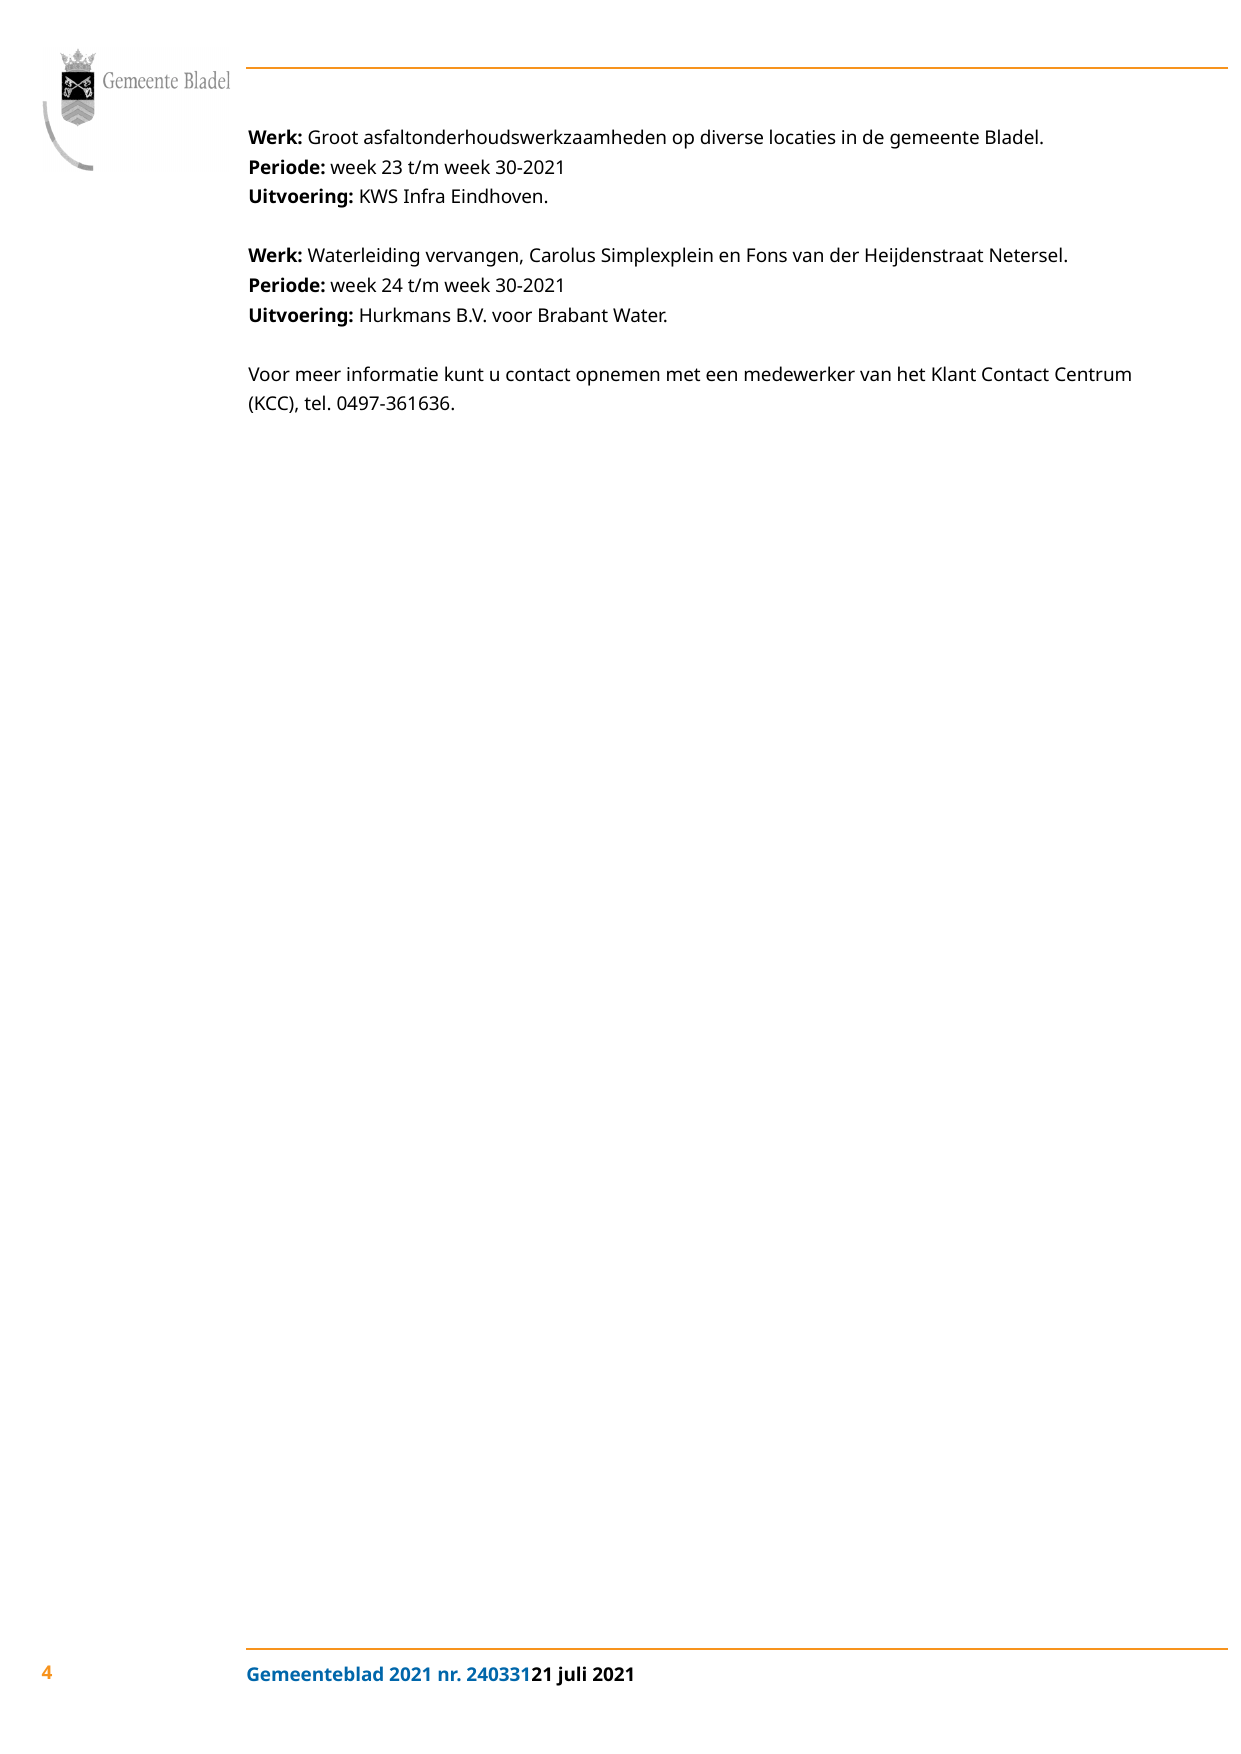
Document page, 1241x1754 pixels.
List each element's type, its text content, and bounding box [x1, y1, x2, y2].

text Uitvoering: Hurkmans B.V. voor Brabant Water. [248, 302, 1152, 328]
text Werk: Waterleiding vervangen, Carolus Simplexplein en Fons van der Heijdenstraat Netersel. [248, 243, 1152, 268]
text Periode: week 24 t/m week 30-2021 [248, 272, 1152, 298]
picture [41, 47, 231, 172]
text Periode: week 23 t/m week 30-2021 [248, 154, 1152, 180]
text Voor meer informatie kunt u contact opnemen met een medewerker van het Klant Contact Centrum (KCC), tel. 0497-361636. [248, 361, 1152, 416]
text Werk: Groot asfaltonderhoudswerkzaamheden op diverse locaties in de gemeente Bladel. [248, 124, 1152, 150]
text Uitvoering: KWS Infra Eindhoven. [248, 183, 1152, 209]
